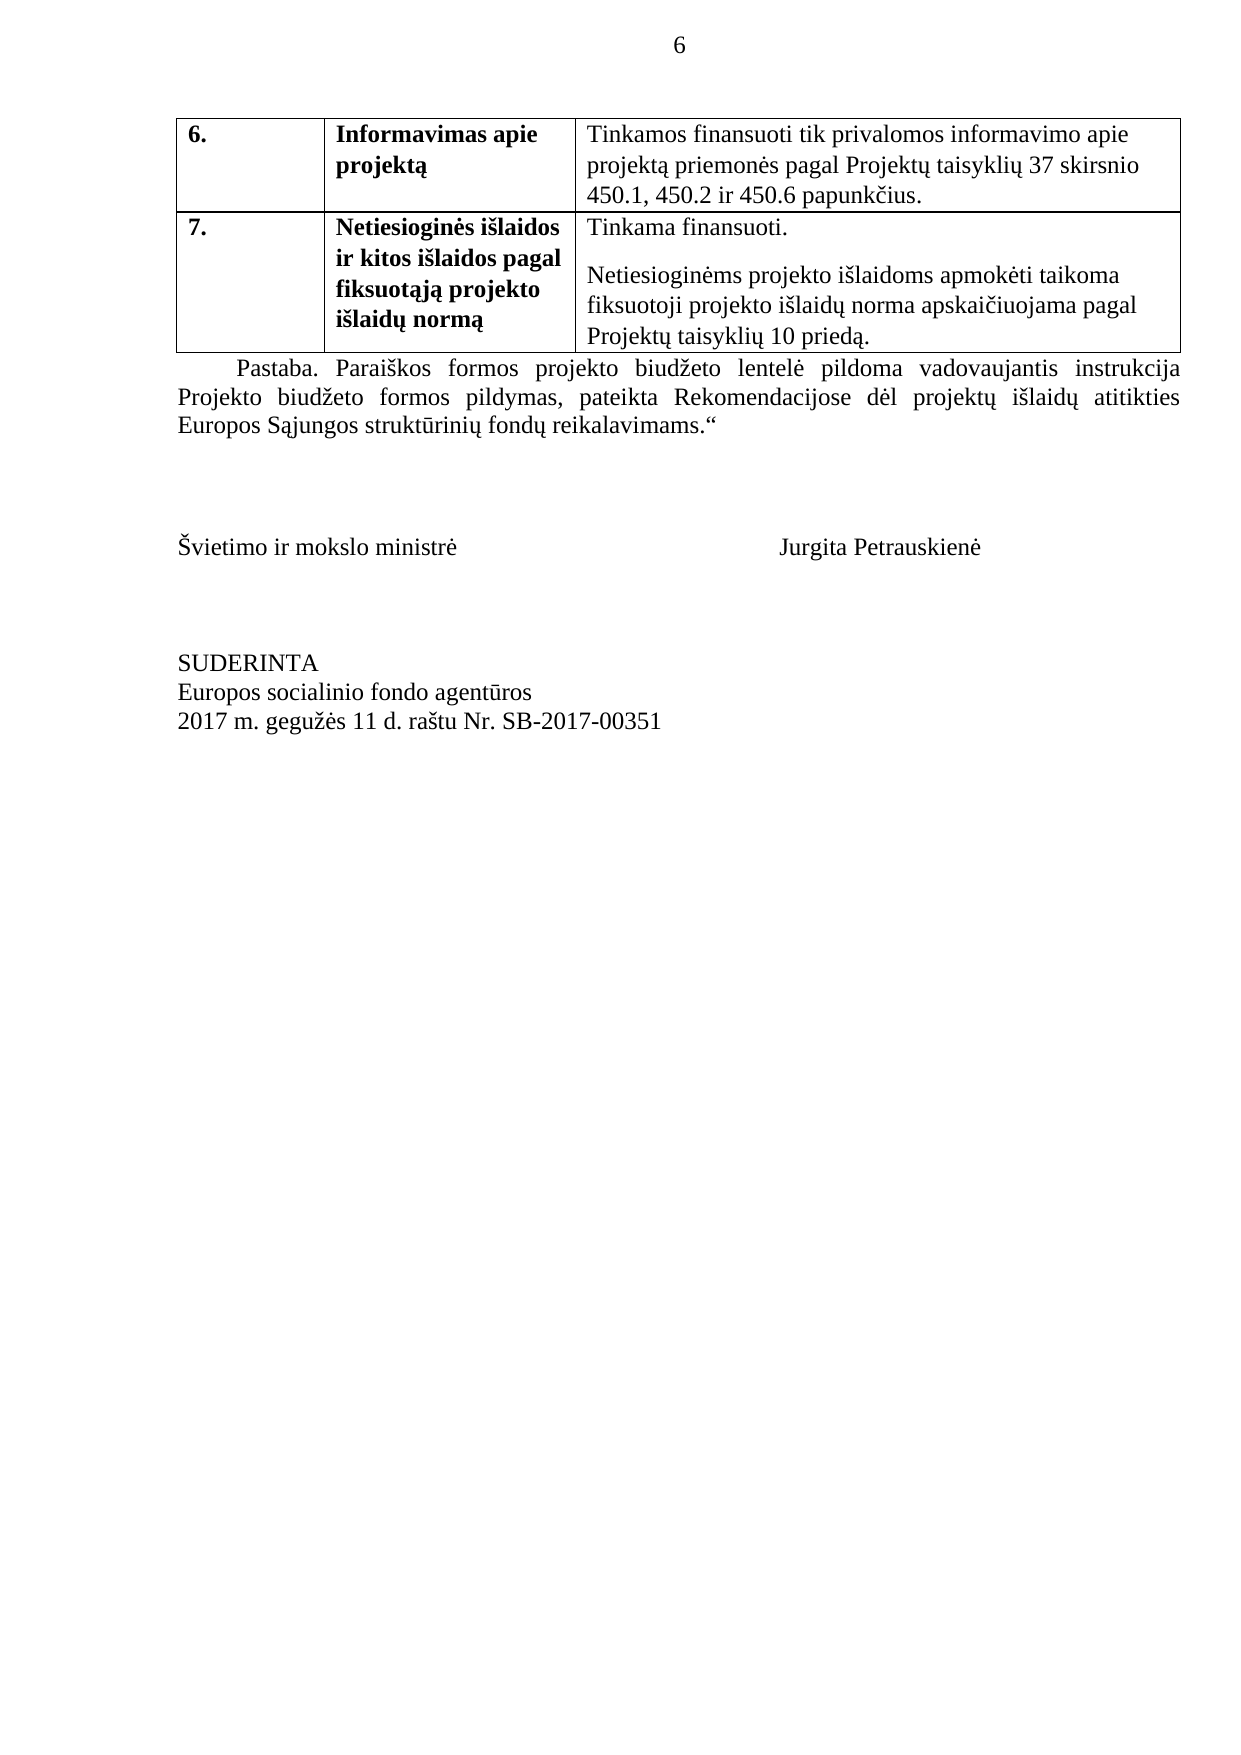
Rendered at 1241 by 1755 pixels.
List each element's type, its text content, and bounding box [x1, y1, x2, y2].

table_cell Tinkama finansuoti. Netiesioginėms projekto išlaidoms apmokėti taikoma fiksuotoji projekto išlaidų norma apskaičiuojama pagal Projektų taisyklių 10 priedą. [576, 213, 1180, 352]
text 2017 m. gegužės 11 d. raštu Nr. SB-2017-00351 [177, 706, 1181, 735]
text Europos socialinio fondo agentūros [177, 677, 1181, 706]
table_cell Informavimas apie projektą [325, 119, 575, 211]
table_cell Netiesioginės išlaidos ir kitos išlaidos pagal fiksuotąją projekto išlaidų normą [325, 213, 575, 352]
table_cell Tinkamos finansuoti tik privalomos informavimo apie projektą priemonės pagal Projektų taisyklių 37 skirsnio 450.1, 450.2 ir 450.6 papunkčius. [576, 119, 1180, 211]
table_cell 7. [177, 213, 324, 352]
text SUDERINTA [177, 648, 1181, 677]
text Pastaba. Paraiškos formos projekto biudžeto lentelė pildoma vadovaujantis instrukcija Projekto biudžeto formos pildymas, pateikta Rekomendacijose dėl projektų išlaidų atitikties Europos Sąjungos struktūrinių fondų reikalavimams.“ [177, 353, 1181, 439]
text Švietimo ir mokslo ministrė Jurgita Petrauskienė [177, 532, 1181, 560]
table_cell 6. [177, 119, 324, 211]
